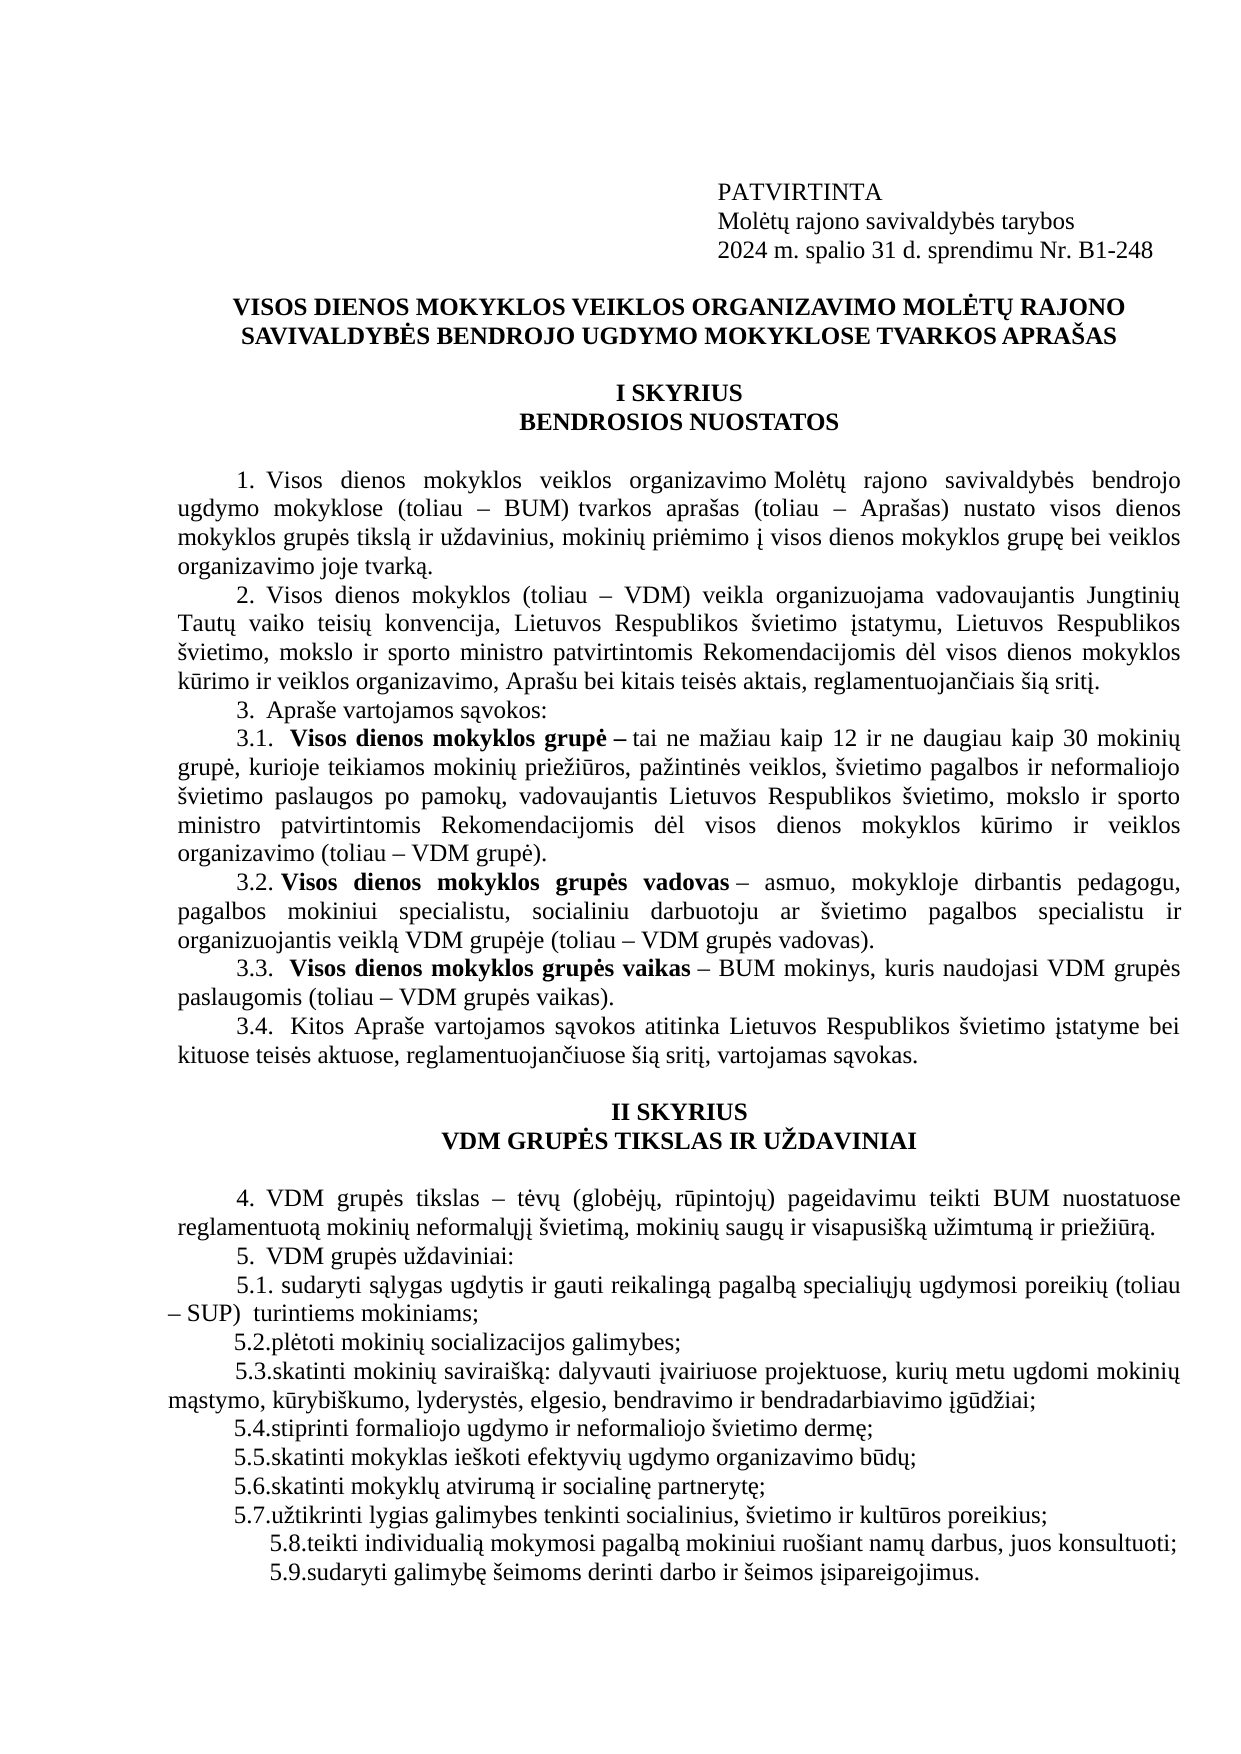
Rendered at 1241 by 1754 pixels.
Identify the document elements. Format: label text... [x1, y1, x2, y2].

text BENDROSIOS NUOSTATOS [177, 407, 1181, 436]
text Molėtų rajono savivaldybės tarybos [717, 206, 1181, 235]
text 5.5.skatinti mokyklas ieškoti efektyvių ugdymo organizavimo būdų; [177, 1442, 1181, 1471]
text 1. Visos dienos mokyklos veiklos organizavimo Molėtų rajono savivaldybės bendrojo ugdymo mokyklose (toliau – BUM) tvarkos aprašas (toliau – Aprašas) nustato visos dienos mokyklos grupės tikslą ir uždavinius, mokinių priėmimo į visos dienos mokyklos grupę bei veiklos organizavimo joje tvarką. [177, 465, 1181, 580]
text 3.3. Visos dienos mokyklos grupės vaikas – BUM mokinys, kuris naudojasi VDM grupės paslaugomis (toliau – VDM grupės vaikas). [177, 953, 1181, 1011]
text II SKYRIUS [177, 1097, 1181, 1126]
text 5.3.skatinti mokinių saviraišką: dalyvauti įvairiuose projektuose, kurių metu ugdomi mokinių mąstymo, kūrybiškumo, lyderystės, elgesio, bendravimo ir bendradarbiavimo įgūdžiai; [168, 1356, 1181, 1413]
text 5.9.sudaryti galimybę šeimoms derinti darbo ir šeimos įsipareigojimus. [149, 1557, 1181, 1586]
text VDM GRUPĖS TIKSLAS IR UŽDAVINIAI [177, 1126, 1181, 1155]
text 5.7.užtikrinti lygias galimybes tenkinti socialinius, švietimo ir kultūros poreikius; [177, 1500, 1181, 1528]
text 3.2. Visos dienos mokyklos grupės vadovas – asmuo, mokykloje dirbantis pedagogu, pagalbos mokiniui specialistu, socialiniu darbuotoju ar švietimo pagalbos specialistu ir organizuojantis veiklą VDM grupėje (toliau – VDM grupės vadovas). [177, 867, 1181, 953]
text 5. VDM grupės uždaviniai: [177, 1241, 1181, 1270]
text 2024 m. spalio 31 d. sprendimu Nr. B1-248 [582, 235, 1181, 263]
text VISOS DIENOS MOKYKLOS VEIKLOS ORGANIZAVIMO MOLĖTŲ RAJONO SAVIVALDYBĖS BENDROJO UGDYMO MOKYKLOSE TVARKOS APRAŠAS [177, 292, 1181, 350]
text 5.4.stiprinti formaliojo ugdymo ir neformaliojo švietimo dermę; [177, 1413, 1181, 1442]
text 5.2.plėtoti mokinių socializacijos galimybes; [177, 1327, 1181, 1356]
text 2. Visos dienos mokyklos (toliau – VDM) veikla organizuojama vadovaujantis Jungtinių Tautų vaiko teisių konvencija, Lietuvos Respublikos švietimo įstatymu, Lietuvos Respublikos švietimo, mokslo ir sporto ministro patvirtintomis Rekomendacijomis dėl visos dienos mokyklos kūrimo ir veiklos organizavimo, Aprašu bei kitais teisės aktais, reglamentuojančiais šią sritį. [177, 580, 1181, 695]
text 5.6.skatinti mokyklų atvirumą ir socialinę partnerytę; [177, 1471, 1181, 1500]
text 5.8.teikti individualią mokymosi pagalbą mokiniui ruošiant namų darbus, juos konsultuoti; [149, 1528, 1181, 1557]
text 3.4. Kitos Apraše vartojamos sąvokos atitinka Lietuvos Respublikos švietimo įstatyme bei kituose teisės aktuose, reglamentuojančiuose šią sritį, vartojamas sąvokas. [177, 1011, 1181, 1068]
text PATVIRTINTA [582, 177, 1181, 206]
text 4. VDM grupės tikslas – tėvų (globėjų, rūpintojų) pageidavimu teikti BUM nuostatuose reglamentuotą mokinių neformalųjį švietimą, mokinių saugų ir visapusišką užimtumą ir priežiūrą. [177, 1183, 1181, 1241]
text 5.1. sudaryti sąlygas ugdytis ir gauti reikalingą pagalbą specialiųjų ugdymosi poreikių (toliau – SUP) turintiems mokiniams; [168, 1270, 1181, 1327]
text 3.1. Visos dienos mokyklos grupė – tai ne mažiau kaip 12 ir ne daugiau kaip 30 mokinių grupė, kurioje teikiamos mokinių priežiūros, pažintinės veiklos, švietimo pagalbos ir neformaliojo švietimo paslaugos po pamokų, vadovaujantis Lietuvos Respublikos švietimo, mokslo ir sporto ministro patvirtintomis Rekomendacijomis dėl visos dienos mokyklos kūrimo ir veiklos organizavimo (toliau – VDM grupė). [177, 723, 1181, 867]
text I SKYRIUS [177, 378, 1181, 407]
text 3. Apraše vartojamos sąvokos: [177, 695, 1181, 723]
